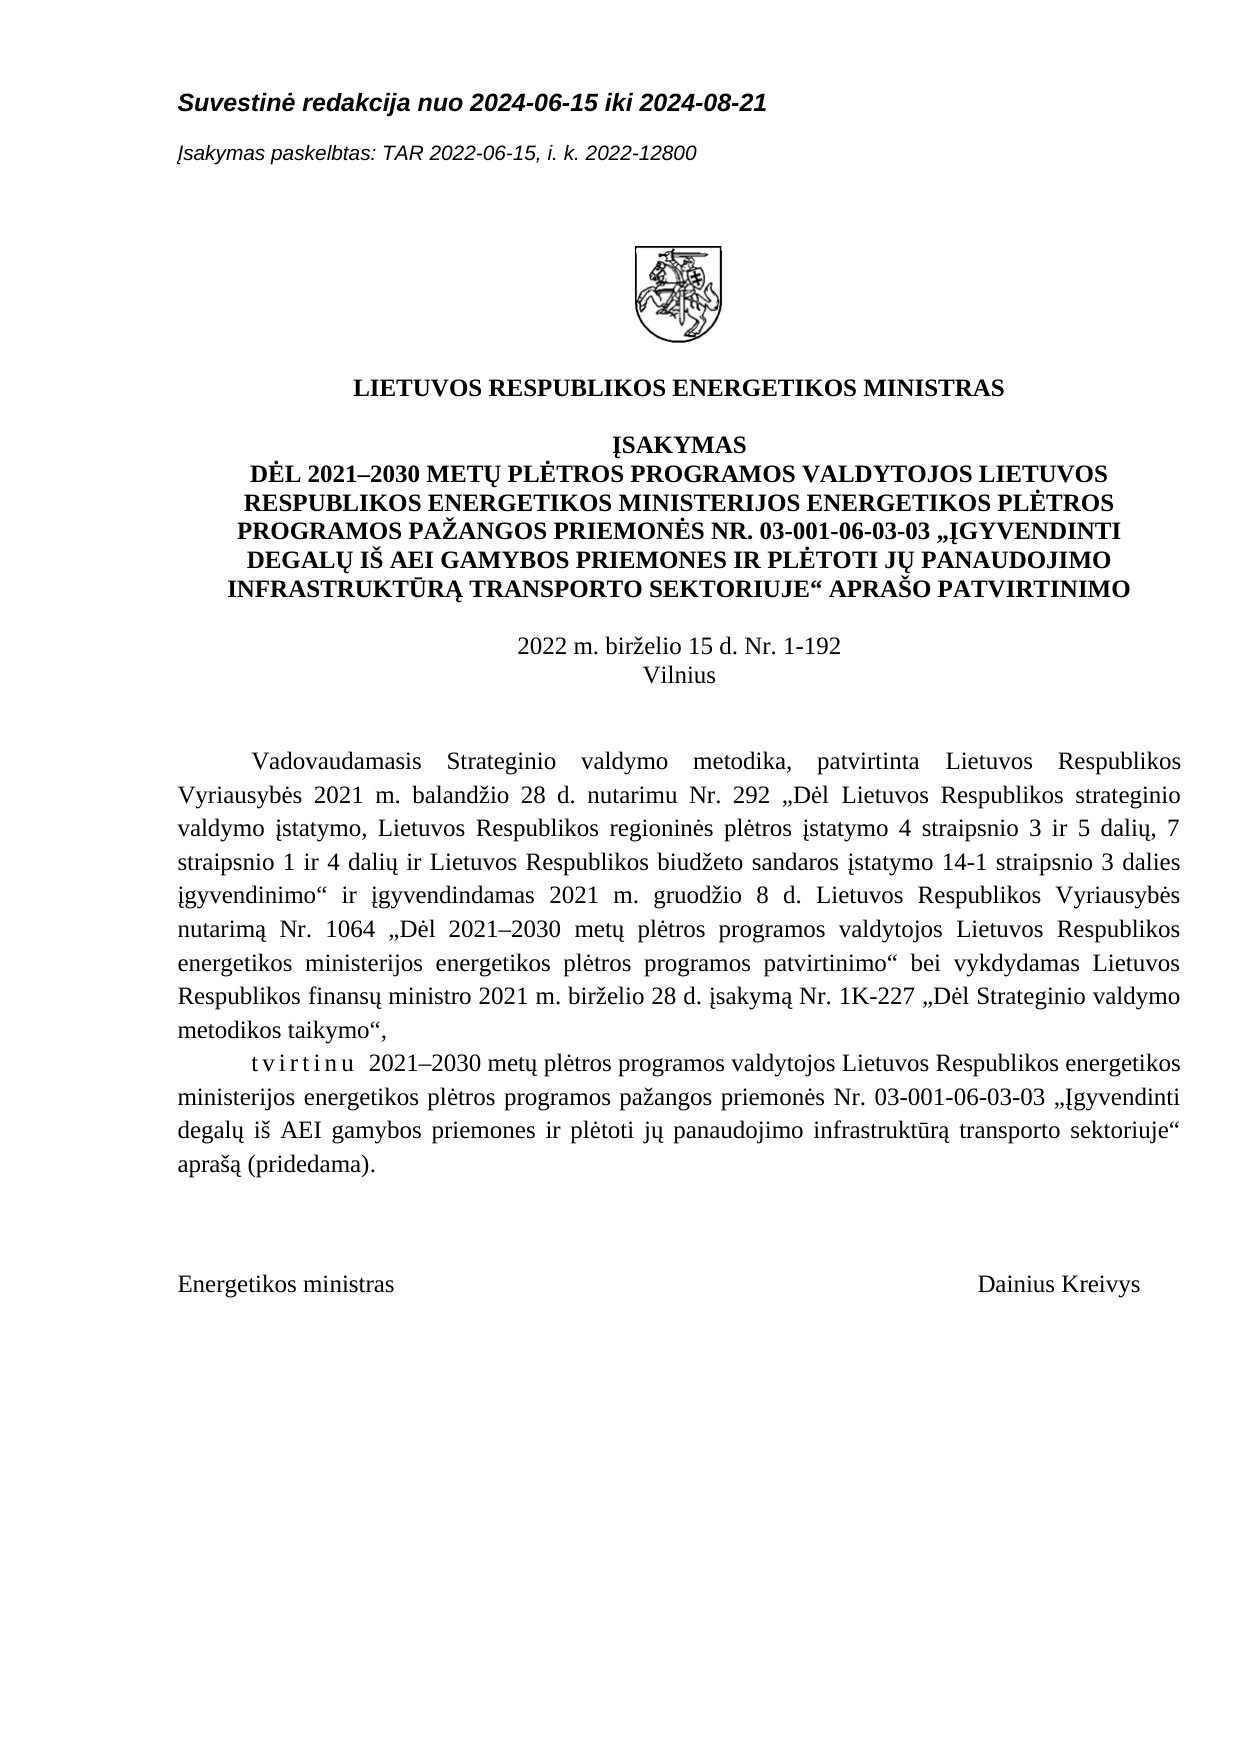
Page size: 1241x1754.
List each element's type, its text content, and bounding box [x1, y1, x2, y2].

text LIETUVOS RESPUBLIKOS ENERGETIKOS MINISTRAS [177, 373, 1181, 401]
text Dėl 2021–2030 metų plėtros programos valdytojos Lietuvos Respublikos energetikos ministerijos energetikos plėtros programos pažangos priemonės Nr. 03-001-06-03-03 „Įgyvendinti degalų iš AEI gamybos priemones ir plėtoti jų panaudojimo infrastruktūrą transporto sektoriuje“ aprašo patvirtinimo [177, 459, 1181, 603]
text Vadovaudamasis Strateginio valdymo metodika, patvirtinta Lietuvos Respublikos Vyriausybės 2021 m. balandžio 28 d. nutarimu Nr. 292 „Dėl Lietuvos Respublikos strateginio valdymo įstatymo, Lietuvos Respublikos regioninės plėtros įstatymo 4 straipsnio 3 ir 5 dalių, 7 straipsnio 1 ir 4 dalių ir Lietuvos Respublikos biudžeto sandaros įstatymo 14-1 straipsnio 3 dalies įgyvendinimo“ ir įgyvendindamas 2021 m. gruodžio 8 d. Lietuvos Respublikos Vyriausybės nutarimą Nr. 1064 „Dėl 2021–2030 metų plėtros programos valdytojos Lietuvos Respublikos energetikos ministerijos energetikos plėtros programos patvirtinimo“ bei vykdydamas Lietuvos Respublikos finansų ministro 2021 m. birželio 28 d. įsakymą Nr. 1K-227 „Dėl Strateginio valdymo metodikos taikymo“, [177, 746, 1181, 1043]
text Energetikos ministras Dainius Kreivys [177, 1269, 1211, 1297]
text Vilnius [177, 660, 1181, 689]
text Suvestinė redakcija nuo 2024-06-15 iki 2024-08-21 [177, 88, 1181, 117]
text tvirtinu 2021–2030 metų plėtros programos valdytojos Lietuvos Respublikos energetikos ministerijos energetikos plėtros programos pažangos priemonės Nr. 03-001-06-03-03 „Įgyvendinti degalų iš AEI gamybos priemones ir plėtoti jų panaudojimo infrastruktūrą transporto sektoriuje“ aprašą (pridedama). [177, 1048, 1181, 1178]
text Įsakymas paskelbtas: TAR 2022-06-15, i. k. 2022-12800 [177, 141, 1181, 164]
text 2022 m. birželio 15 d. Nr. 1-192 [177, 631, 1181, 660]
text ĮSAKYMAS [177, 430, 1181, 459]
